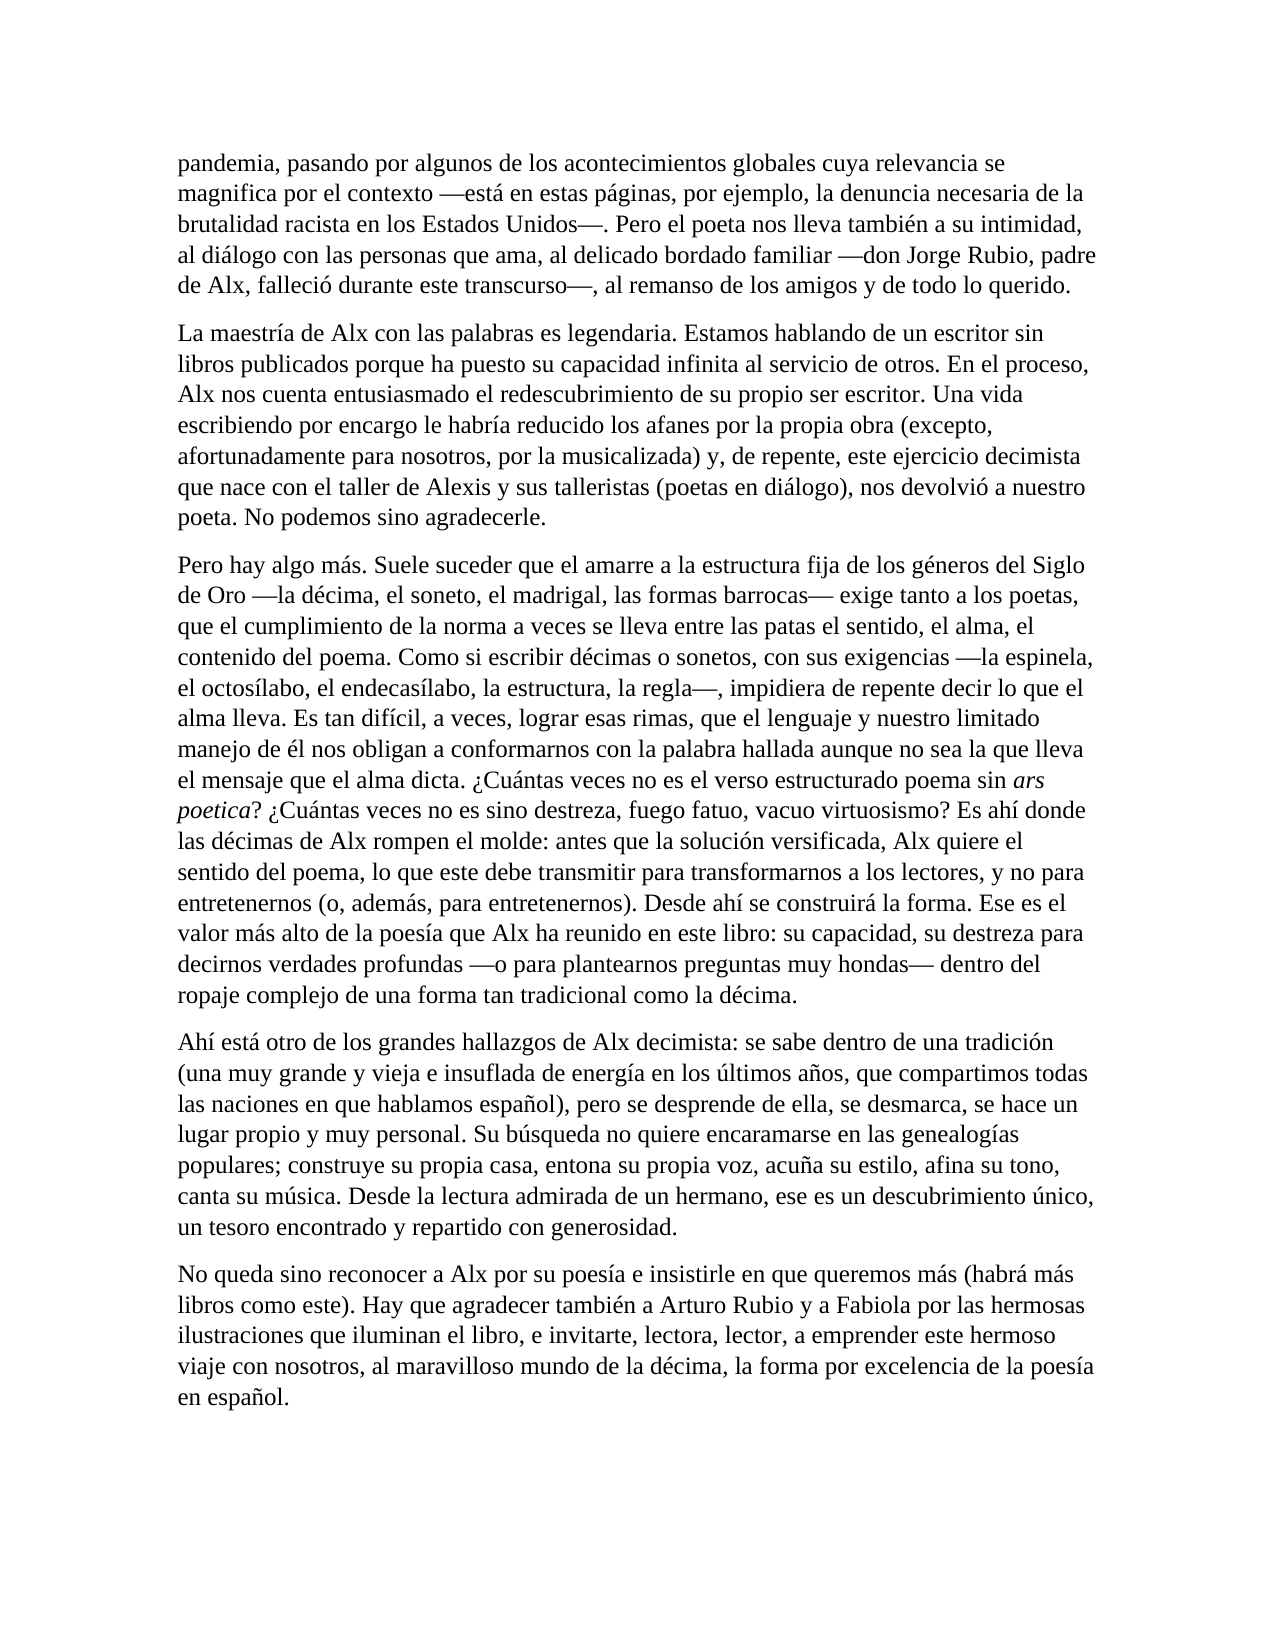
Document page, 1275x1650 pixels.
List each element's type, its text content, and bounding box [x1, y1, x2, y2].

text Ahí está otro de los grandes hallazgos de Alx decimista: se sabe dentro de una tradición (una muy grande y vieja e insuflada de energía en los últimos años, que compartimos todas las naciones en que hablamos español), pero se desprende de ella, se desmarca, se hace un lugar propio y muy personal. Su búsqueda no quiere encaramarse en las genealogías populares; construye su propia casa, entona su propia voz, acuña su estilo, afina su tono, canta su música. Desde la lectura admirada de un hermano, ese es un descubrimiento único, un tesoro encontrado y repartido con generosidad. [177, 1027, 1098, 1240]
text Pero hay algo más. Suele suceder que el amarre a la estructura fija de los géneros del Siglo de Oro —la décima, el soneto, el madrigal, las formas barrocas— exige tanto a los poetas, que el cumplimiento de la norma a veces se lleva entre las patas el sentido, el alma, el contenido del poema. Como si escribir décimas o sonetos, con sus exigencias —la espinela, el octosílabo, el endecasílabo, la estructura, la regla—, impidiera de repente decir lo que el alma lleva. Es tan difícil, a veces, lograr esas rimas, que el lenguaje y nuestro limitado manejo de él nos obligan a conformarnos con la palabra hallada aunque no sea la que lleva el mensaje que el alma dicta. ¿Cuántas veces no es el verso estructurado poema sin ars poetica? ¿Cuántas veces no es sino destreza, fuego fatuo, vacuo virtuosismo? Es ahí donde las décimas de Alx rompen el molde: antes que la solución versificada, Alx quiere el sentido del poema, lo que este debe transmitir para transformarnos a los lectores, y no para entretenernos (o, además, para entretenernos). Desde ahí se construirá la forma. Ese es el valor más alto de la poesía que Alx ha reunido en este libro: su capacidad, su destreza para decirnos verdades profundas —o para plantearnos preguntas muy hondas— dentro del ropaje complejo de una forma tan tradicional como la décima. [177, 550, 1098, 1009]
text La maestría de Alx con las palabras es legendaria. Estamos hablando de un escritor sin libros publicados porque ha puesto su capacidad infinita al servicio de otros. En el proceso, Alx nos cuenta entusiasmado el redescubrimiento de su propio ser escritor. Una vida escribiendo por encargo le habría reducido los afanes por la propia obra (excepto, afortunadamente para nosotros, por la musicalizada) y, de repente, este ejercicio decimista que nace con el taller de Alexis y sus talleristas (poetas en diálogo), nos devolvió a nuestro poeta. No podemos sino agradecerle. [177, 318, 1098, 531]
text pandemia, pasando por algunos de los acontecimientos globales cuya relevancia se magnifica por el contexto —está en estas páginas, por ejemplo, la denuncia necesaria de la brutalidad racista en los Estados Unidos—. Pero el poeta nos lleva también a su intimidad, al diálogo con las personas que ama, al delicado bordado familiar —don Jorge Rubio, padre de Alx, falleció durante este transcurso—, al remanso de los amigos y de todo lo querido. [177, 148, 1098, 299]
text No queda sino reconocer a Alx por su poesía e insistirle en que queremos más (habrá más libros como este). Hay que agradecer también a Arturo Rubio y a Fabiola por las hermosas ilustraciones que iluminan el libro, e invitarte, lectora, lector, a emprender este hermoso viaje con nosotros, al maravilloso mundo de la décima, la forma por excelencia de la poesía en español. [177, 1259, 1098, 1411]
